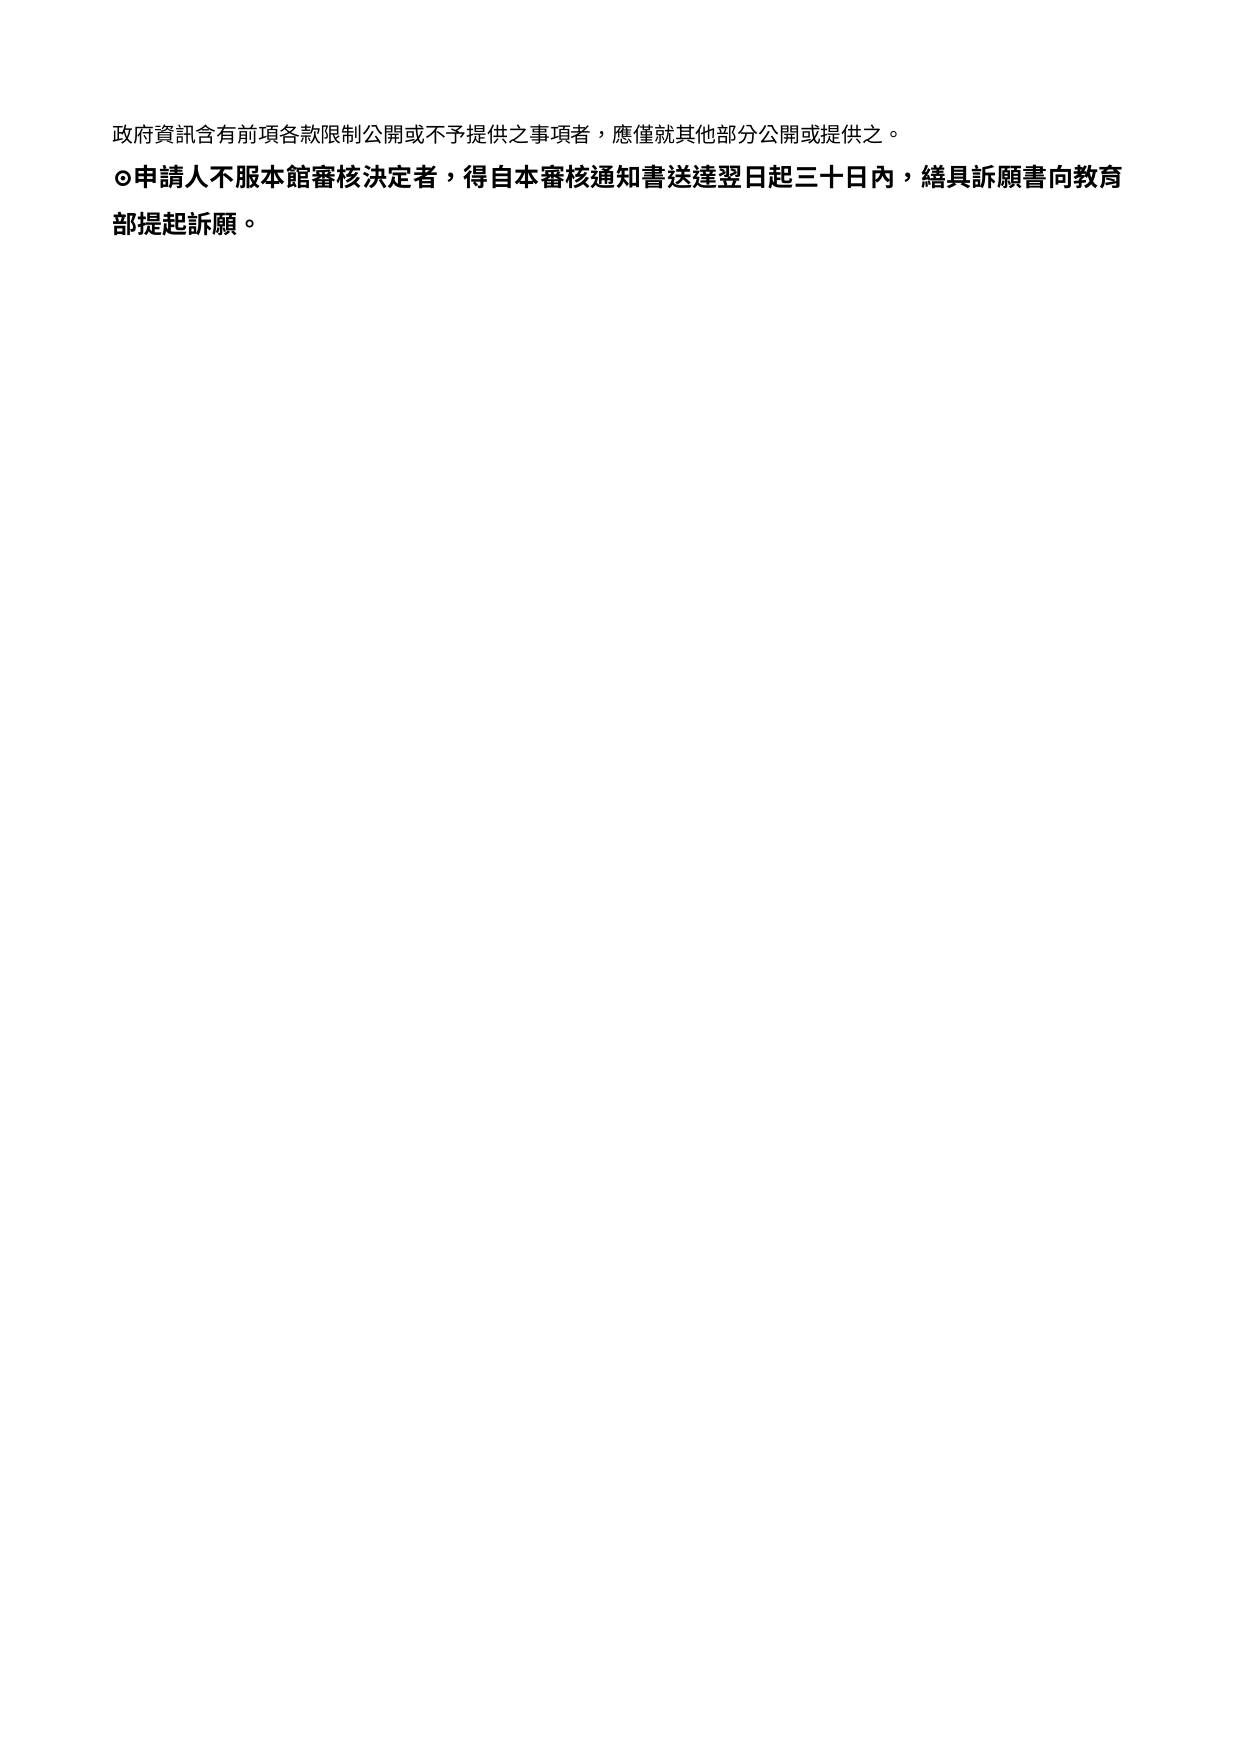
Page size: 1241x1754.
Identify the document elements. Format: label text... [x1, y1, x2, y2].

text ⊙申請人不服本館審核決定者，得自本審核通知書送達翌日起三十日內，繕具訴願書向教育部提起訴願。 [112, 157, 1128, 241]
text 政府資訊含有前項各款限制公開或不予提供之事項者，應僅就其他部分公開或提供之。 [112, 118, 1128, 148]
